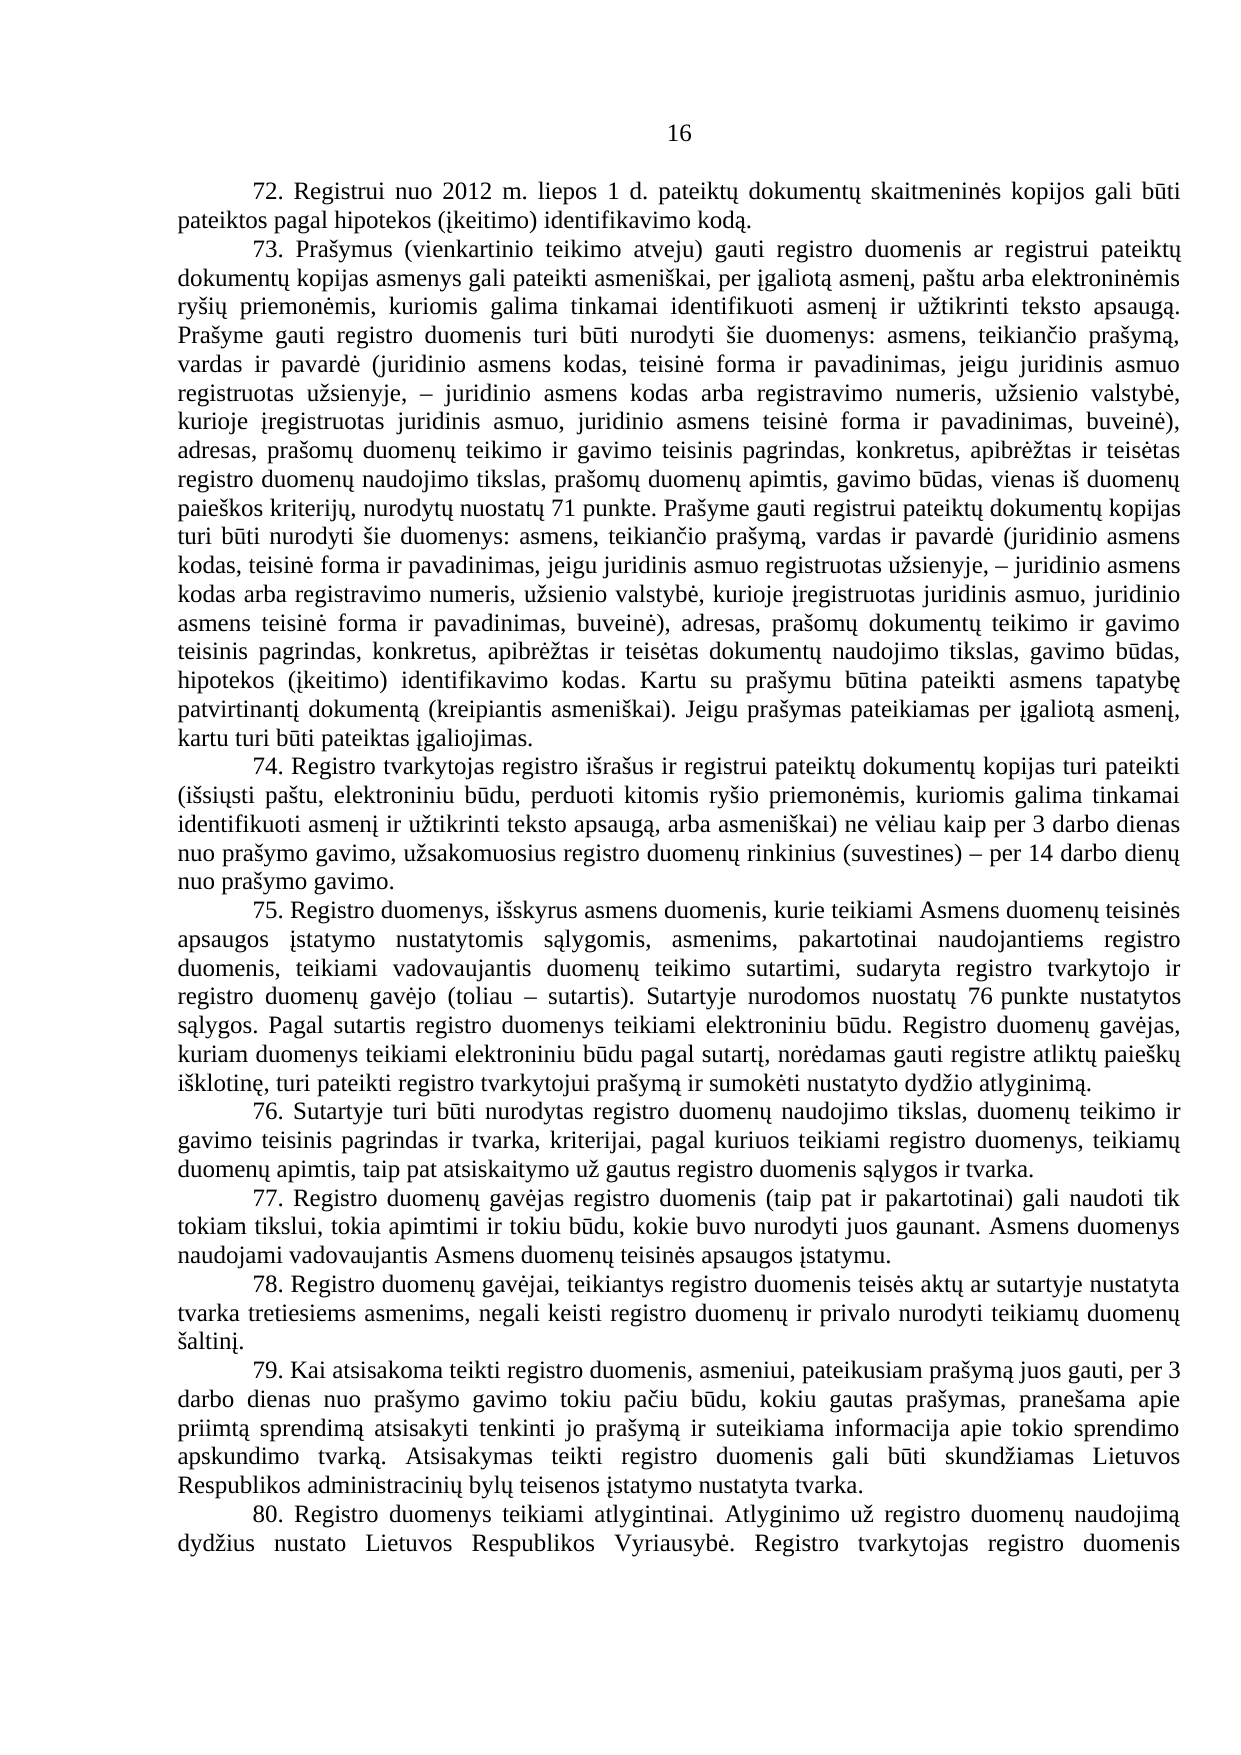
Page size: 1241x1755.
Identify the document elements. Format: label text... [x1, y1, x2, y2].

text 77. Registro duomenų gavėjas registro duomenis (taip pat ir pakartotinai) gali naudoti tik tokiam tikslui, tokia apimtimi ir tokiu būdu, kokie buvo nurodyti juos gaunant. Asmens duomenys naudojami vadovaujantis Asmens duomenų teisinės apsaugos įstatymu. [177, 1183, 1181, 1269]
text 72. Registrui nuo 2012 m. liepos 1 d. pateiktų dokumentų skaitmeninės kopijos gali būti pateiktos pagal hipotekos (įkeitimo) identifikavimo kodą. [177, 176, 1181, 234]
text 76. Sutartyje turi būti nurodytas registro duomenų naudojimo tikslas, duomenų teikimo ir gavimo teisinis pagrindas ir tvarka, kriterijai, pagal kuriuos teikiami registro duomenys, teikiamų duomenų apimtis, taip pat atsiskaitymo už gautus registro duomenis sąlygos ir tvarka. [177, 1096, 1181, 1183]
text 73. Prašymus (vienkartinio teikimo atveju) gauti registro duomenis ar registrui pateiktų dokumentų kopijas asmenys gali pateikti asmeniškai, per įgaliotą asmenį, paštu arba elektroninėmis ryšių priemonėmis, kuriomis galima tinkamai identifikuoti asmenį ir užtikrinti teksto apsaugą. Prašyme gauti registro duomenis turi būti nurodyti šie duomenys: asmens, teikiančio prašymą, vardas ir pavardė (juridinio asmens kodas, teisinė forma ir pavadinimas, jeigu juridinis asmuo registruotas užsienyje, – juridinio asmens kodas arba registravimo numeris, užsienio valstybė, kurioje įregistruotas juridinis asmuo, juridinio asmens teisinė forma ir pavadinimas, buveinė), adresas, prašomų duomenų teikimo ir gavimo teisinis pagrindas, konkretus, apibrėžtas ir teisėtas registro duomenų naudojimo tikslas, prašomų duomenų apimtis, gavimo būdas, vienas iš duomenų paieškos kriterijų, nurodytų nuostatų 71 punkte. Prašyme gauti registrui pateiktų dokumentų kopijas turi būti nurodyti šie duomenys: asmens, teikiančio prašymą, vardas ir pavardė (juridinio asmens kodas, teisinė forma ir pavadinimas, jeigu juridinis asmuo registruotas užsienyje, – juridinio asmens kodas arba registravimo numeris, užsienio valstybė, kurioje įregistruotas juridinis asmuo, juridinio asmens teisinė forma ir pavadinimas, buveinė), adresas, prašomų dokumentų teikimo ir gavimo teisinis pagrindas, konkretus, apibrėžtas ir teisėtas dokumentų naudojimo tikslas, gavimo būdas, hipotekos (įkeitimo) identifikavimo kodas. Kartu su prašymu būtina pateikti asmens tapatybę patvirtinantį dokumentą (kreipiantis asmeniškai). Jeigu prašymas pateikiamas per įgaliotą asmenį, kartu turi būti pateiktas įgaliojimas. [177, 234, 1181, 751]
text 74. Registro tvarkytojas registro išrašus ir registrui pateiktų dokumentų kopijas turi pateikti (išsiųsti paštu, elektroniniu būdu, perduoti kitomis ryšio priemonėmis, kuriomis galima tinkamai identifikuoti asmenį ir užtikrinti teksto apsaugą, arba asmeniškai) ne vėliau kaip per 3 darbo dienas nuo prašymo gavimo, užsakomuosius registro duomenų rinkinius (suvestines) – per 14 darbo dienų nuo prašymo gavimo. [177, 751, 1181, 895]
text 78. Registro duomenų gavėjai, teikiantys registro duomenis teisės aktų ar sutartyje nustatyta tvarka tretiesiems asmenims, negali keisti registro duomenų ir privalo nurodyti teikiamų duomenų šaltinį. [177, 1269, 1181, 1355]
text 75. Registro duomenys, išskyrus asmens duomenis, kurie teikiami Asmens duomenų teisinės apsaugos įstatymo nustatytomis sąlygomis, asmenims, pakartotinai naudojantiems registro duomenis, teikiami vadovaujantis duomenų teikimo sutartimi, sudaryta registro tvarkytojo ir registro duomenų gavėjo (toliau – sutartis). Sutartyje nurodomos nuostatų 76 punkte nustatytos sąlygos. Pagal sutartis registro duomenys teikiami elektroniniu būdu. Registro duomenų gavėjas, kuriam duomenys teikiami elektroniniu būdu pagal sutartį, norėdamas gauti registre atliktų paieškų išklotinę, turi pateikti registro tvarkytojui prašymą ir sumokėti nustatyto dydžio atlyginimą. [177, 895, 1181, 1096]
text 79. Kai atsisakoma teikti registro duomenis, asmeniui, pateikusiam prašymą juos gauti, per 3 darbo dienas nuo prašymo gavimo tokiu pačiu būdu, kokiu gautas prašymas, pranešama apie priimtą sprendimą atsisakyti tenkinti jo prašymą ir suteikiama informacija apie tokio sprendimo apskundimo tvarką. Atsisakymas teikti registro duomenis gali būti skundžiamas Lietuvos Respublikos administracinių bylų teisenos įstatymo nustatyta tvarka. [177, 1355, 1181, 1499]
text 80. Registro duomenys teikiami atlygintinai. Atlyginimo už registro duomenų naudojimą dydžius nustato Lietuvos Respublikos Vyriausybė. Registro tvarkytojas registro duomenis [177, 1499, 1181, 1556]
